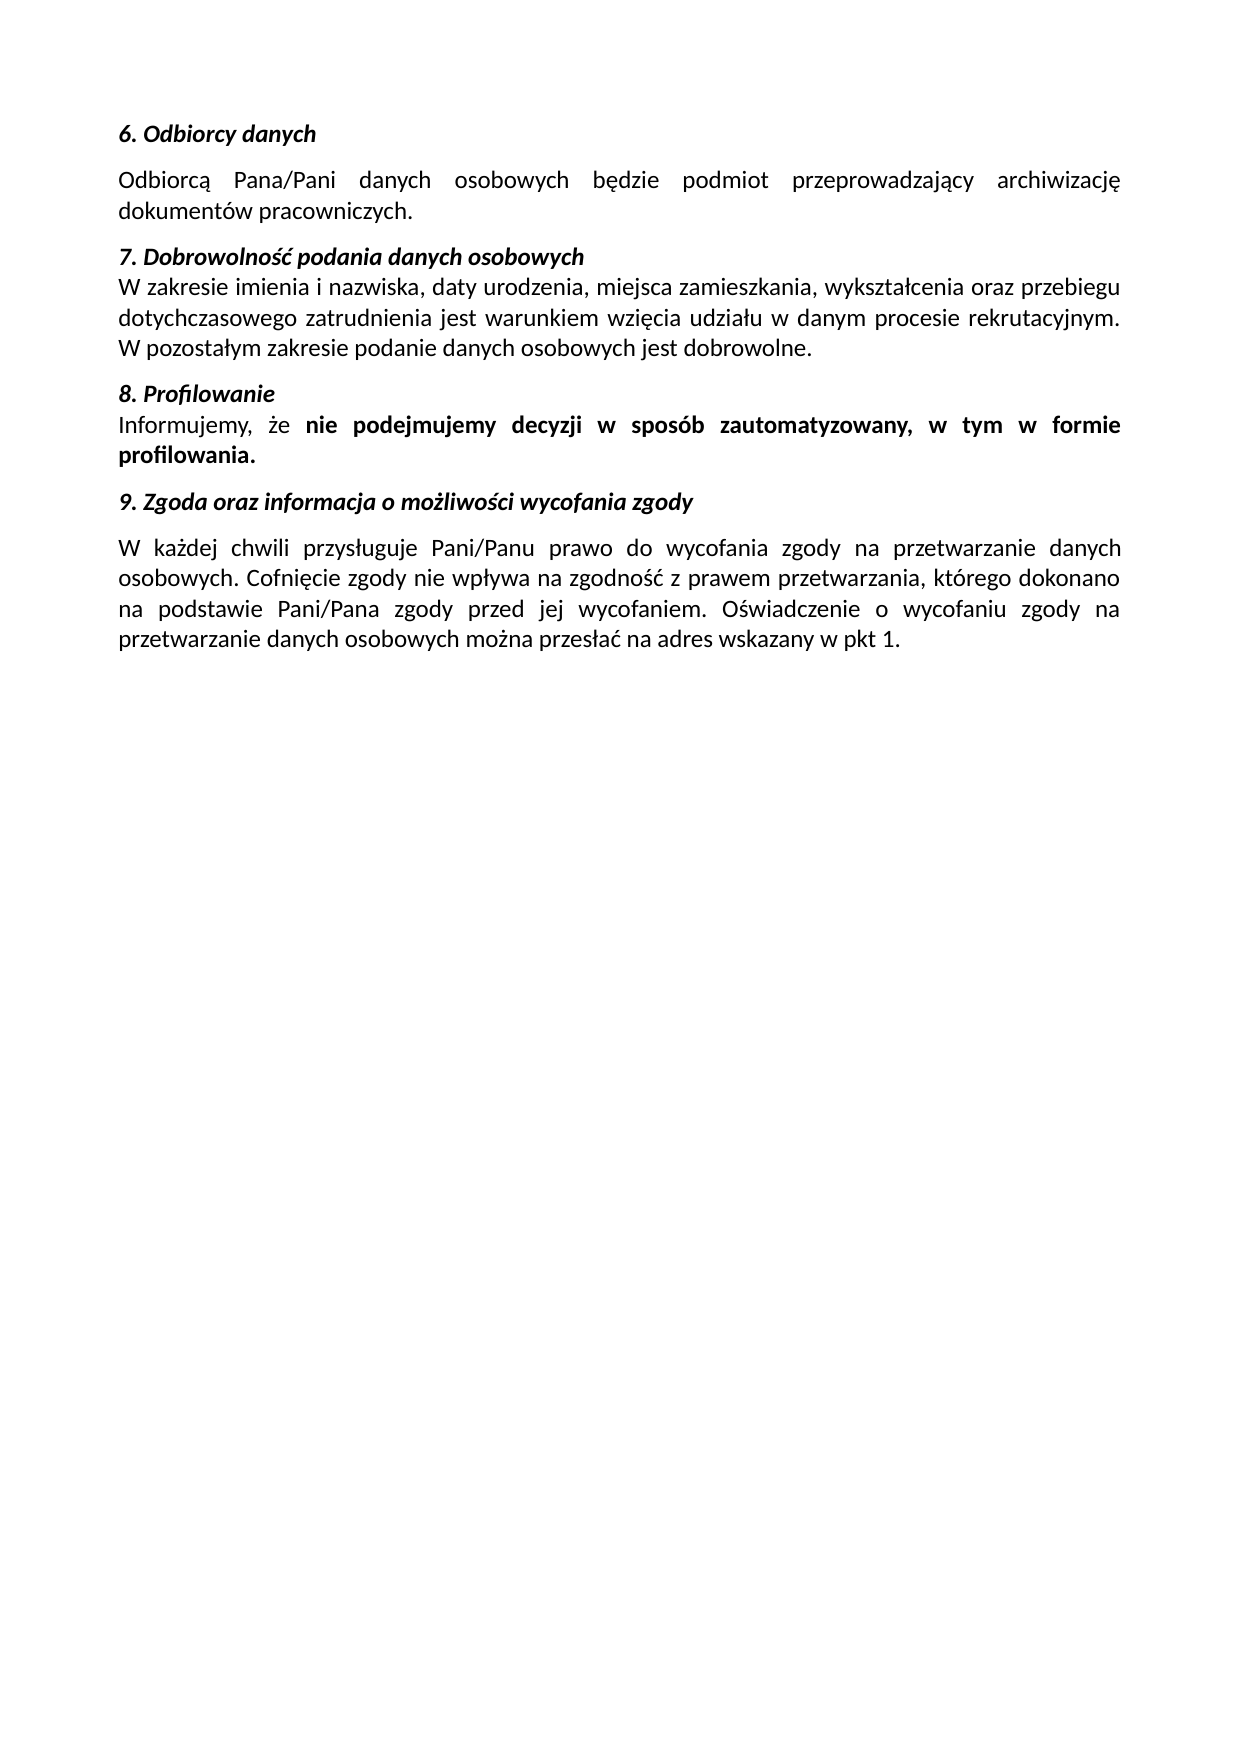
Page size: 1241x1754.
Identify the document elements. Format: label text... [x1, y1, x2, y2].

text Odbiorcą Pana/Pani danych osobowych będzie podmiot przeprowadzający archiwizację dokumentów pracowniczych. [118, 164, 1122, 225]
text W zakresie imienia i nazwiska, daty urodzenia, miejsca zamieszkania, wykształcenia oraz przebiegu dotychczasowego zatrudnienia jest warunkiem wzięcia udziału w danym procesie rekrutacyjnym. W pozostałym zakresie podanie danych osobowych jest dobrowolne. [118, 271, 1122, 363]
text W każdej chwili przysługuje Pani/Panu prawo do wycofania zgody na przetwarzanie danych osobowych. Cofnięcie zgody nie wpływa na zgodność z prawem przetwarzania, którego dokonano na podstawie Pani/Pana zgody przed jej wycofaniem. Oświadczenie o wycofaniu zgody na przetwarzanie danych osobowych można przesłać na adres wskazany w pkt 1. [118, 532, 1122, 654]
text 9. Zgoda oraz informacja o możliwości wycofania zgody [118, 486, 1122, 516]
text 6. Odbiorcy danych [118, 118, 1122, 149]
text 8. Profilowanie [118, 379, 1122, 409]
text 7. Dobrowolność podania danych osobowych [118, 241, 1122, 271]
text Informujemy, że nie podejmujemy decyzji w sposób zautomatyzowany, w tym w formie profilowania. [118, 409, 1122, 470]
